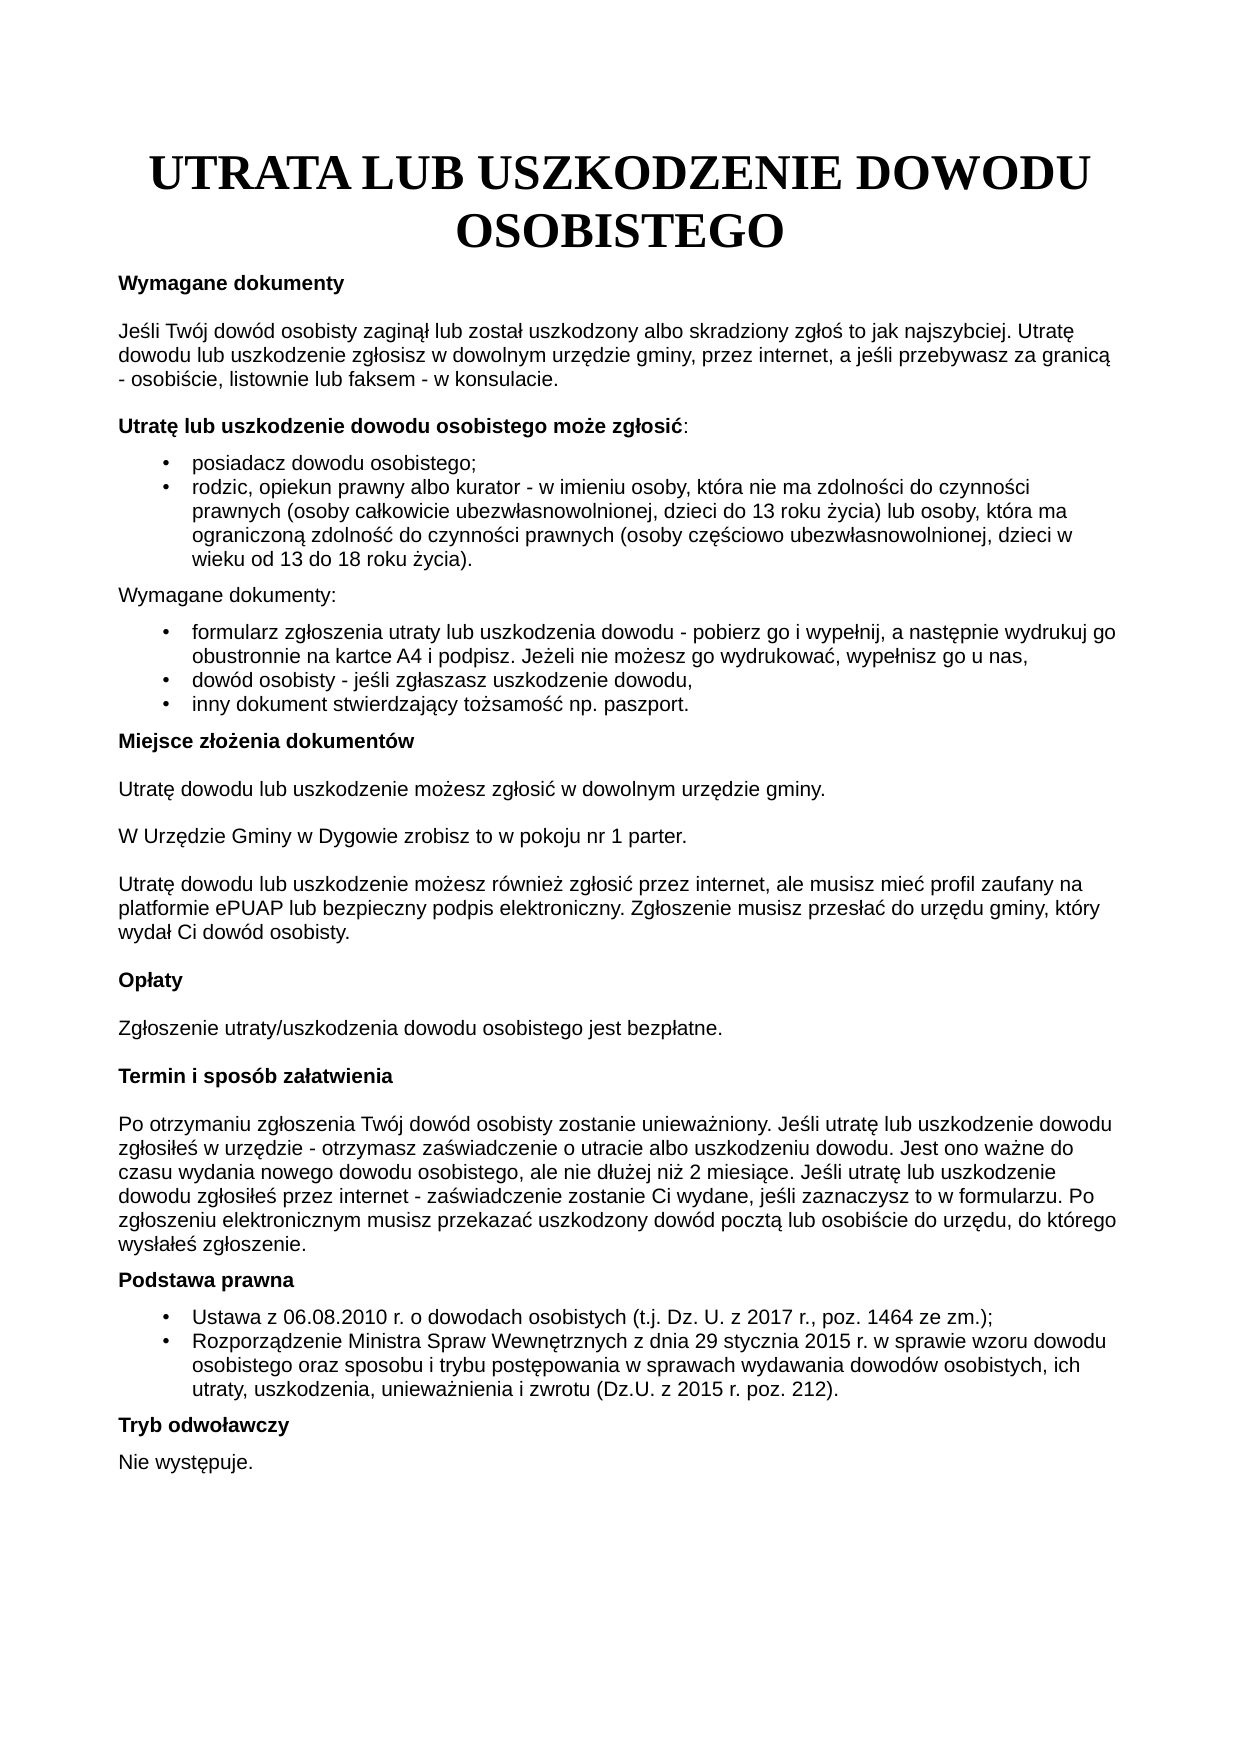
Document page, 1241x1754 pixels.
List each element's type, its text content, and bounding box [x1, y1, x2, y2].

list posiadacz dowodu osobistego; [162, 451, 1122, 475]
text Miejsce złożenia dokumentów Utratę dowodu lub uszkodzenie możesz zgłosić w dowolnym urzędzie gminy. W Urzędzie Gminy w Dygowie zrobisz to w pokoju nr 1 parter. Utratę dowodu lub uszkodzenie możesz również zgłosić przez internet, ale musisz mieć profil zaufany na platformie ePUAP lub bezpieczny podpis elektroniczny. Zgłoszenie musisz przesłać do urzędu gminy, który wydał Ci dowód osobisty. Opłaty Zgłoszenie utraty/uszkodzenia dowodu osobistego jest bezpłatne. Termin i sposób załatwienia Po otrzymaniu zgłoszenia Twój dowód osobisty zostanie unieważniony. Jeśli utratę lub uszkodzenie dowodu zgłosiłeś w urzędzie - otrzymasz zaświadczenie o utracie albo uszkodzeniu dowodu. Jest ono ważne do czasu wydania nowego dowodu osobistego, ale nie dłużej niż 2 miesiące. Jeśli utratę lub uszkodzenie dowodu zgłosiłeś przez internet - zaświadczenie zostanie Ci wydane, jeśli zaznaczysz to w formularzu. Po zgłoszeniu elektronicznym musisz przekazać uszkodzony dowód pocztą lub osobiście do urzędu, do którego wysłałeś zgłoszenie. [118, 728, 1122, 1256]
list inny dokument stwierdzający tożsamość np. paszport. [162, 692, 1122, 716]
text Tryb odwoławczy [118, 1413, 1122, 1437]
list dowód osobisty - jeśli zgłaszasz uszkodzenie dowodu, [162, 668, 1122, 692]
list Rozporządzenie Ministra Spraw Wewnętrznych z dnia 29 stycznia 2015 r. w sprawie wzoru dowodu osobistego oraz sposobu i trybu postępowania w sprawach wydawania dowodów osobistych, ich utraty, uszkodzenia, unieważnienia i zwrotu (Dz.U. z 2015 r. poz. 212). [162, 1328, 1122, 1401]
subtitle UTRATA LUB USZKODZENIE DOWODU OSOBISTEGO [118, 143, 1122, 258]
text Podstawa prawna [118, 1268, 1122, 1292]
list Ustawa z 06.08.2010 r. o dowodach osobistych (t.j. Dz. U. z 2017 r., poz. 1464 ze zm.); [162, 1304, 1122, 1328]
list formularz zgłoszenia utraty lub uszkodzenia dowodu - pobierz go i wypełnij, a następnie wydrukuj go obustronnie na kartce A4 i podpisz. Jeżeli nie możesz go wydrukować, wypełnisz go u nas, [162, 620, 1122, 668]
text Wymagane dokumenty: [118, 583, 1122, 607]
text Nie występuje. [118, 1449, 1122, 1473]
text Wymagane dokumenty Jeśli Twój dowód osobisty zaginął lub został uszkodzony albo skradziony zgłoś to jak najszybciej. Utratę dowodu lub uszkodzenie zgłosisz w dowolnym urzędzie gminy, przez internet, a jeśli przebywasz za granicą - osobiście, listownie lub faksem - w konsulacie. Utratę lub uszkodzenie dowodu osobistego może zgłosić: [118, 271, 1122, 438]
list rodzic, opiekun prawny albo kurator - w imieniu osoby, która nie ma zdolności do czynności prawnych (osoby całkowicie ubezwłasnowolnionej, dzieci do 13 roku życia) lub osoby, która ma ograniczoną zdolność do czynności prawnych (osoby częściowo ubezwłasnowolnionej, dzieci w wieku od 13 do 18 roku życia). [162, 475, 1122, 571]
